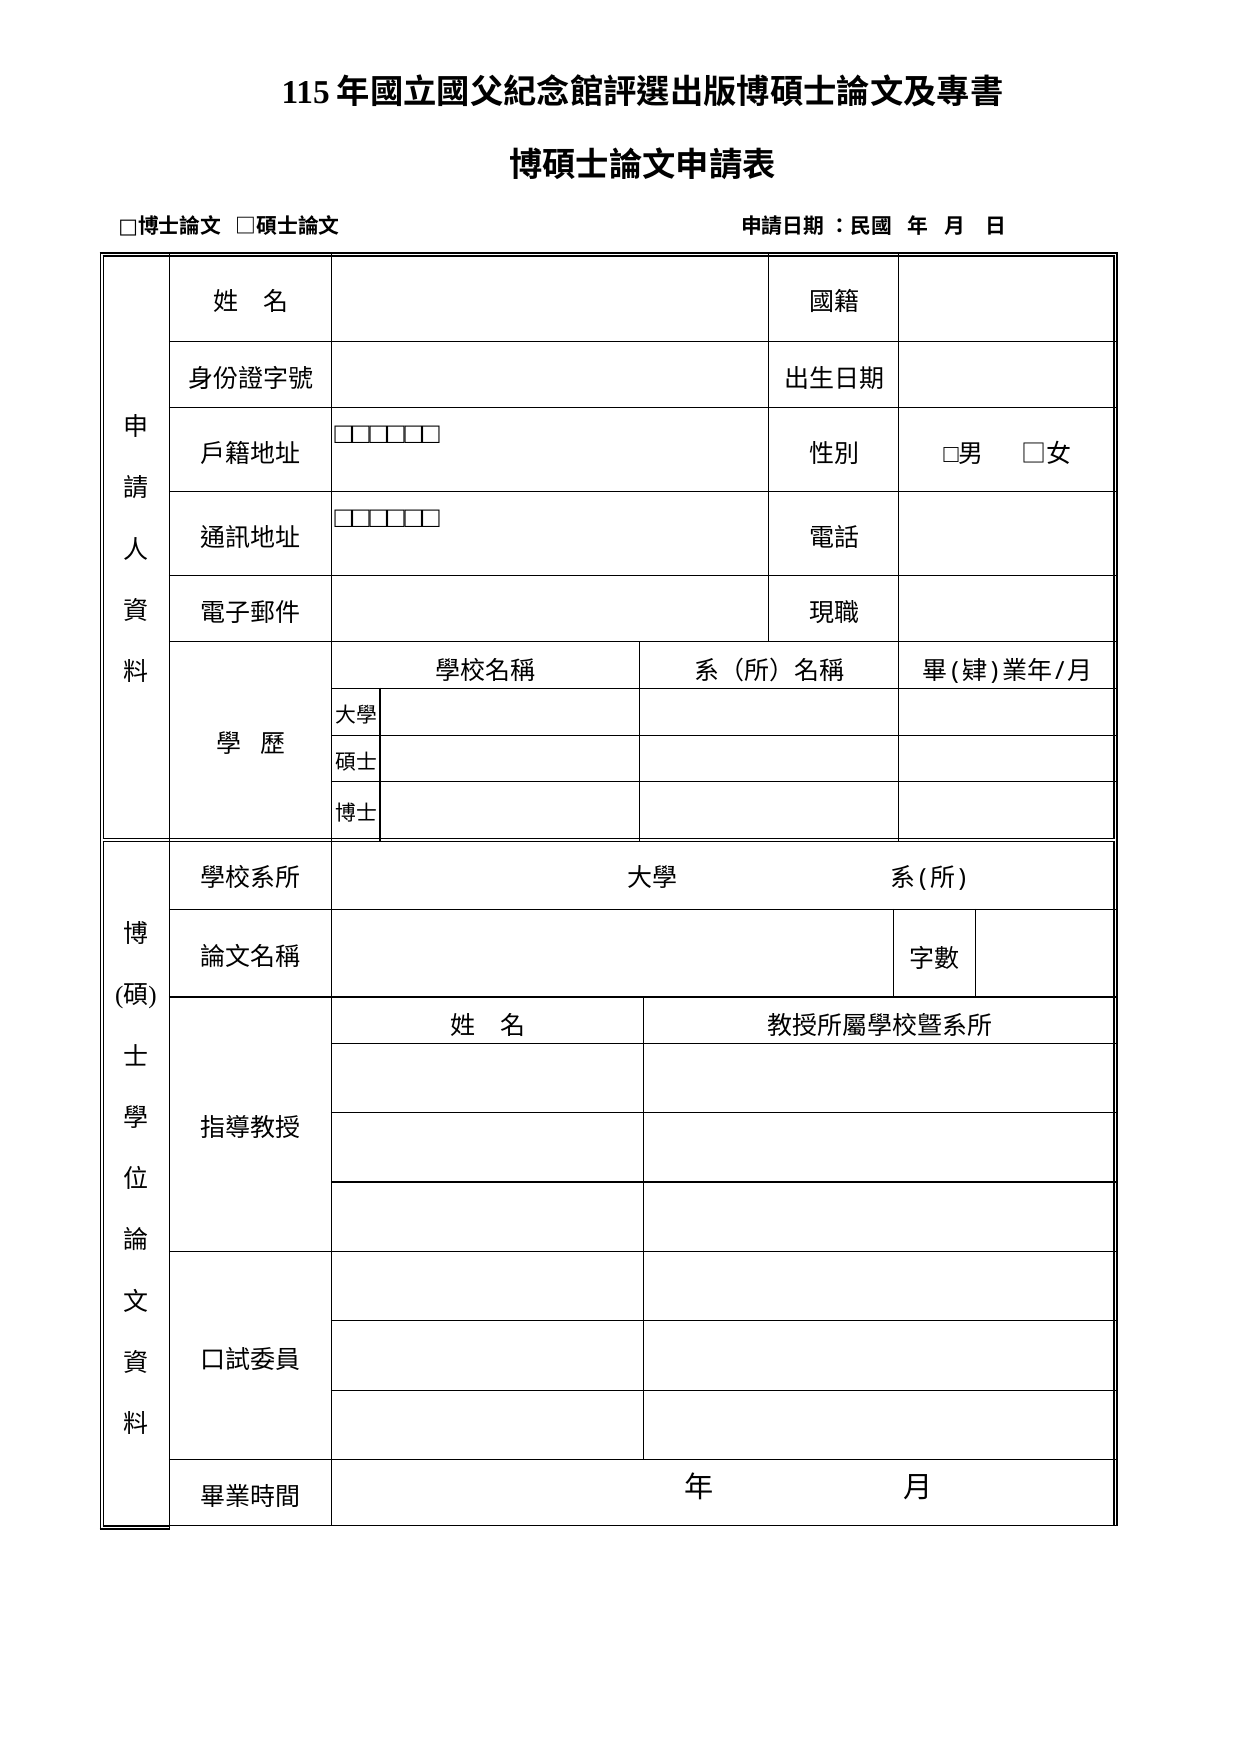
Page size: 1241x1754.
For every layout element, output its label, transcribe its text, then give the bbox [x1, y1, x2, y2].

table_cell □□□□□□ [332, 408, 768, 491]
table_cell 博 (碩) 士 學 位 論 文 資 料 [104, 842, 169, 1525]
table_cell 通訊地址 [170, 492, 331, 575]
text 115年國立國父紀念館評選出版博碩士論文及專書 [118, 65, 1166, 113]
table_cell [899, 782, 1113, 838]
table_cell [644, 1252, 1113, 1320]
table_cell 畢(肄)業年/月 [899, 642, 1113, 688]
table_cell 大學 [332, 689, 379, 735]
table_cell [644, 1044, 1113, 1112]
table_cell 身份證字號 [170, 342, 331, 407]
table_cell □□□□□□ [332, 492, 768, 575]
table_header [899, 257, 1113, 341]
table_header 國籍 [769, 257, 898, 341]
table_cell [644, 1391, 1113, 1459]
table_cell 系（所）名稱 [640, 642, 898, 688]
table_cell 口試委員 [170, 1252, 331, 1459]
table_cell [332, 1113, 643, 1181]
table_cell [644, 1183, 1113, 1251]
table_cell [332, 1391, 643, 1459]
table_cell 戶籍地址 [170, 408, 331, 491]
table_header [332, 257, 768, 341]
table_cell [640, 689, 898, 735]
table_cell 電話 [769, 492, 898, 575]
table_cell [332, 1044, 643, 1112]
table_cell 性別 [769, 408, 898, 491]
table_cell 畢業時間 [170, 1460, 331, 1525]
table_cell 年 月 [332, 1460, 1113, 1525]
table_cell 學 歷 [170, 642, 331, 838]
table_cell [899, 689, 1113, 735]
table_cell [899, 492, 1113, 575]
table_cell 電子郵件 [170, 576, 331, 641]
table_cell 教授所屬學校曁系所 [644, 998, 1113, 1043]
table_cell [332, 576, 768, 641]
table_cell 論文名稱 [170, 910, 331, 996]
table_cell [640, 736, 898, 781]
text □博士論文 □碩士論文 申請日期 ：民國 年 月 日 [118, 209, 1166, 240]
table_cell □男 □女 [899, 408, 1113, 491]
table_cell 現職 [769, 576, 898, 641]
table_cell [899, 736, 1113, 781]
table_cell [644, 1113, 1113, 1181]
table_cell [332, 910, 893, 996]
table_cell [332, 1252, 643, 1320]
table_cell 學校系所 [170, 842, 331, 909]
table_cell [381, 782, 639, 838]
table_cell [644, 1321, 1113, 1389]
table_cell [332, 1321, 643, 1389]
table_cell 指導教授 [170, 998, 331, 1251]
table_cell 博士 [332, 782, 379, 838]
table_cell 字數 [894, 910, 975, 996]
table_cell [332, 1183, 643, 1251]
table_cell 學校名稱 [332, 642, 639, 688]
table_cell [332, 342, 768, 407]
table_cell [899, 342, 1113, 407]
table_cell [381, 736, 639, 781]
table_cell 大學 系(所) [332, 842, 1113, 909]
table_cell [976, 910, 1113, 996]
table_cell 姓 名 [332, 998, 643, 1043]
table_cell 出生日期 [769, 342, 898, 407]
table_cell [640, 782, 898, 838]
text 博碩士論文申請表 [118, 137, 1166, 186]
table_cell 碩士 [332, 736, 379, 781]
table_header 申 請 人 資 料 [104, 257, 169, 838]
table_cell [899, 576, 1113, 641]
table_header 姓 名 [170, 257, 331, 341]
table_cell [381, 689, 639, 735]
